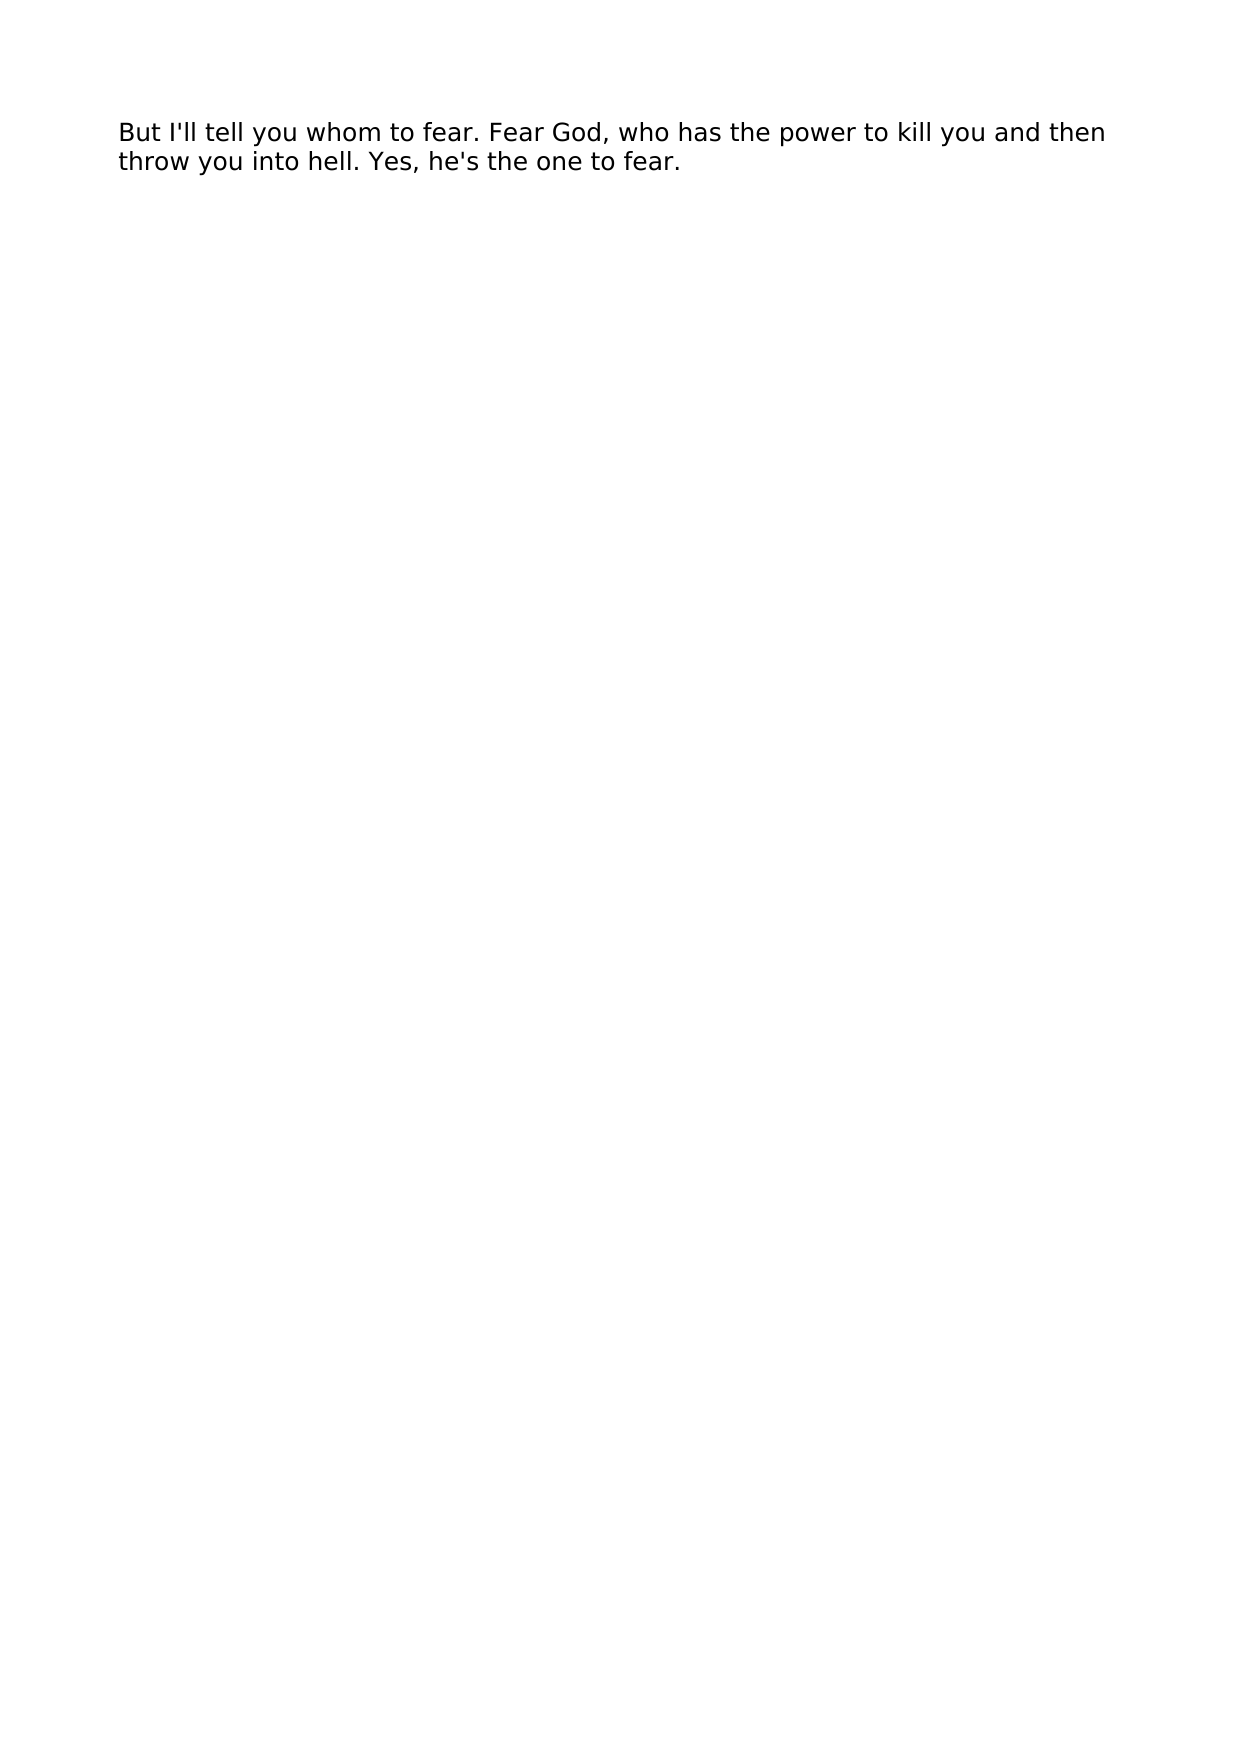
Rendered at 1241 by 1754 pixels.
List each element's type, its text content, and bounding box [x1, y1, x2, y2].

text But I'll tell you whom to fear. Fear God, who has the power to kill you and then throw you into hell. Yes, he's the one to fear. [118, 118, 1122, 176]
